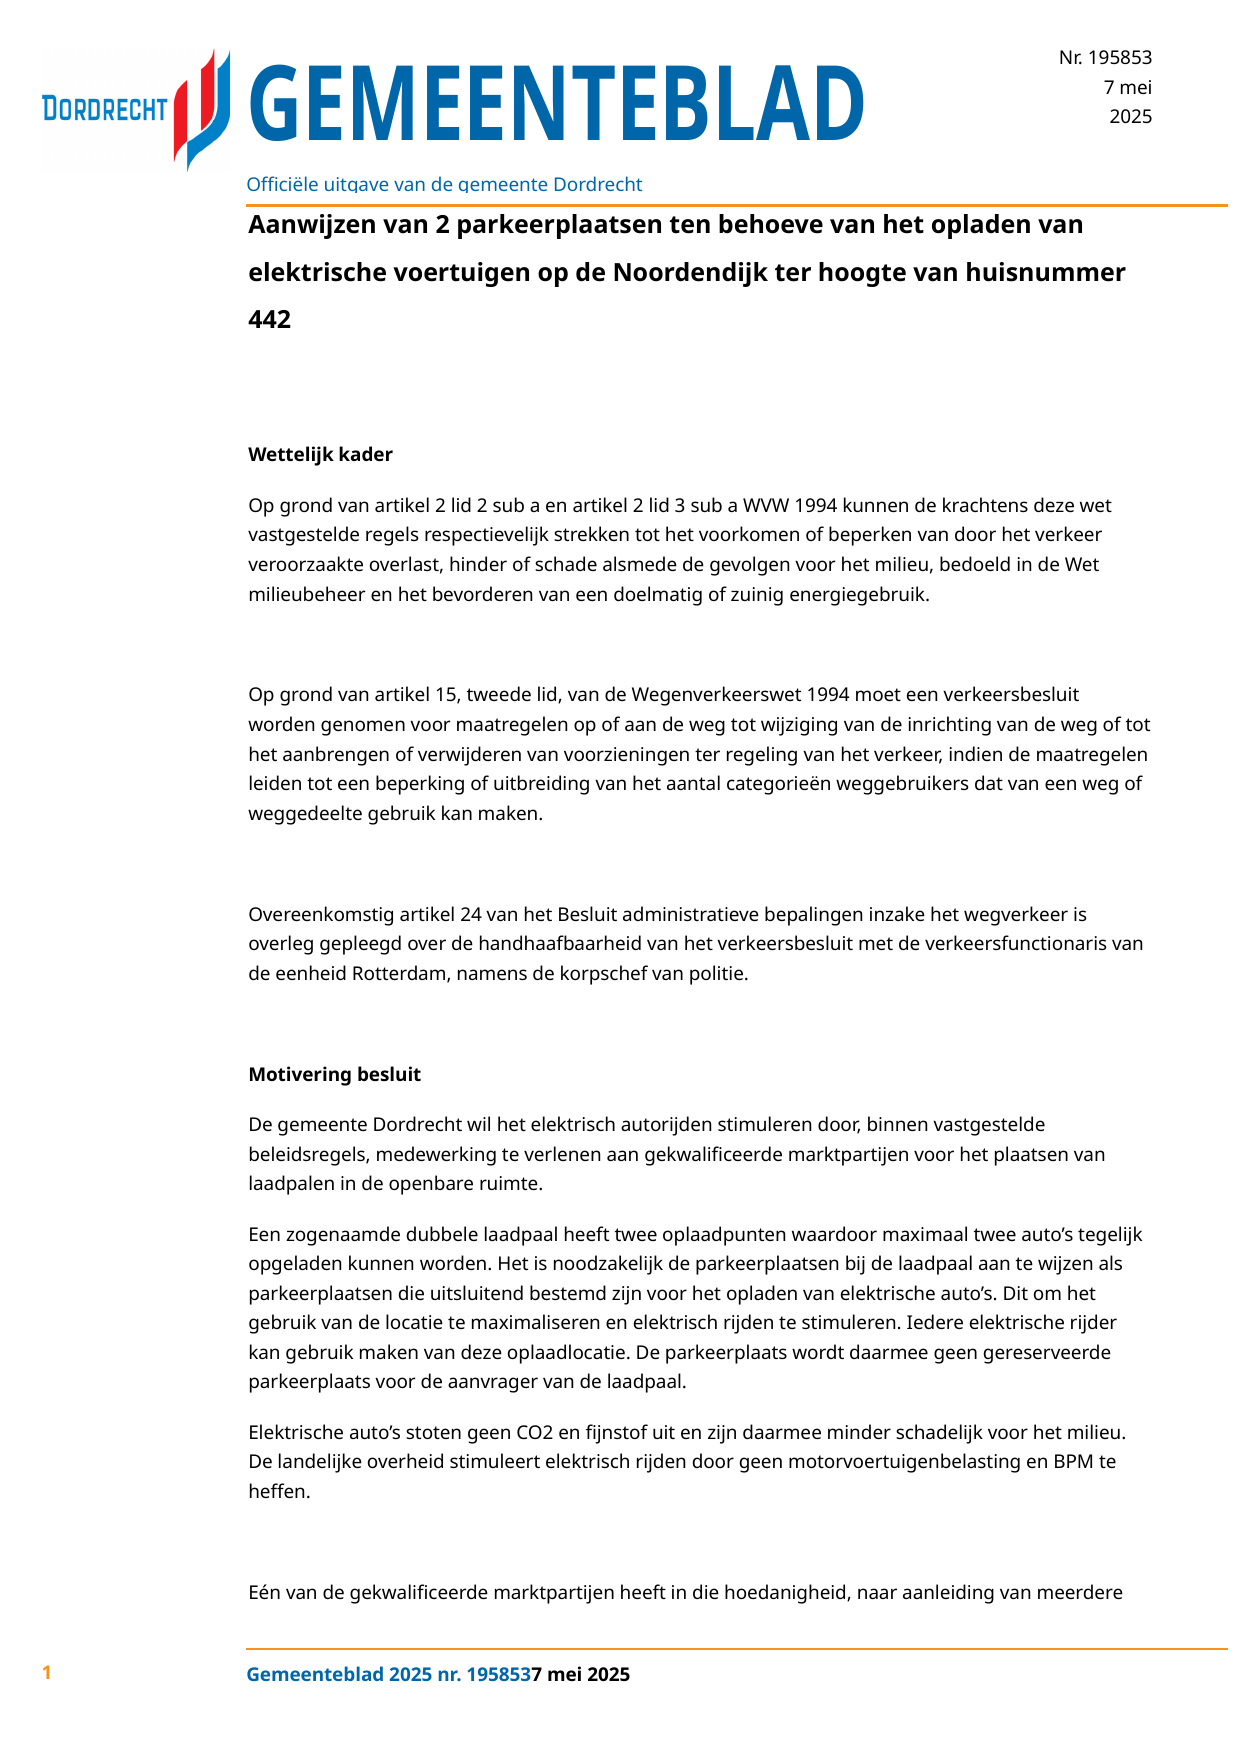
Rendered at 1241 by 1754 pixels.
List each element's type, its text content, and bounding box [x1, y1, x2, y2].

text Wettelijk kader [248, 442, 1152, 467]
picture [41, 47, 231, 172]
text Eén van de gekwalificeerde marktpartijen heeft in die hoedanigheid, naar aanleiding van meerdere [248, 1579, 1152, 1605]
text De gemeente Dordrecht wil het elektrisch autorijden stimuleren door, binnen vastgestelde beleidsregels, medewerking te verlenen aan gekwalificeerde marktpartijen voor het plaatsen van laadpalen in de openbare ruimte. [248, 1111, 1152, 1196]
text Op grond van artikel 15, tweede lid, van de Wegenverkeerswet 1994 moet een verkeersbesluit worden genomen voor maatregelen op of aan de weg tot wijziging van de inrichting van de weg of tot het aanbrengen of verwijderen van voorzieningen ter regeling van het verkeer, indien de maatregelen leiden tot een beperking of uitbreiding van het aantal categorieën weggebruikers dat van een weg of weggedeelte gebruik kan maken. [248, 682, 1152, 826]
text Aanwijzen van 2 parkeerplaatsen ten behoeve van het opladen van elektrische voertuigen op de Noordendijk ter hoogte van huisnummer 442 [248, 207, 1152, 336]
text Elektrische auto’s stoten geen CO2 en fijnstof uit en zijn daarmee minder schadelijk voor het milieu. De landelijke overheid stimuleert elektrisch rijden door geen motorvoertuigenbelasting en BPM te heffen. [248, 1419, 1152, 1504]
text Motivering besluit [248, 1061, 1152, 1087]
text Overeenkomstig artikel 24 van het Besluit administratieve bepalingen inzake het wegverkeer is overleg gepleegd over de handhaafbaarheid van het verkeersbesluit met de verkeersfunctionaris van de eenheid Rotterdam, namens de korpschef van politie. [248, 901, 1152, 986]
text Op grond van artikel 2 lid 2 sub a en artikel 2 lid 3 sub a WVW 1994 kunnen de krachtens deze wet vastgestelde regels respectievelijk strekken tot het voorkomen of beperken van door het verkeer veroorzaakte overlast, hinder of schade alsmede de gevolgen voor het milieu, bedoeld in de Wet milieubeheer en het bevorderen van een doelmatig of zuinig energiegebruik. [248, 492, 1152, 607]
text Een zogenaamde dubbele laadpaal heeft twee oplaadpunten waardoor maximaal twee auto’s tegelijk opgeladen kunnen worden. Het is noodzakelijk de parkeerplaatsen bij de laadpaal aan te wijzen als parkeerplaatsen die uitsluitend bestemd zijn voor het opladen van elektrische auto’s. Dit om het gebruik van de locatie te maximaliseren en elektrisch rijden te stimuleren. Iedere elektrische rijder kan gebruik maken van deze oplaadlocatie. De parkeerplaats wordt daarmee geen gereserveerde parkeerplaats voor de aanvrager van de laadpaal. [248, 1221, 1152, 1394]
